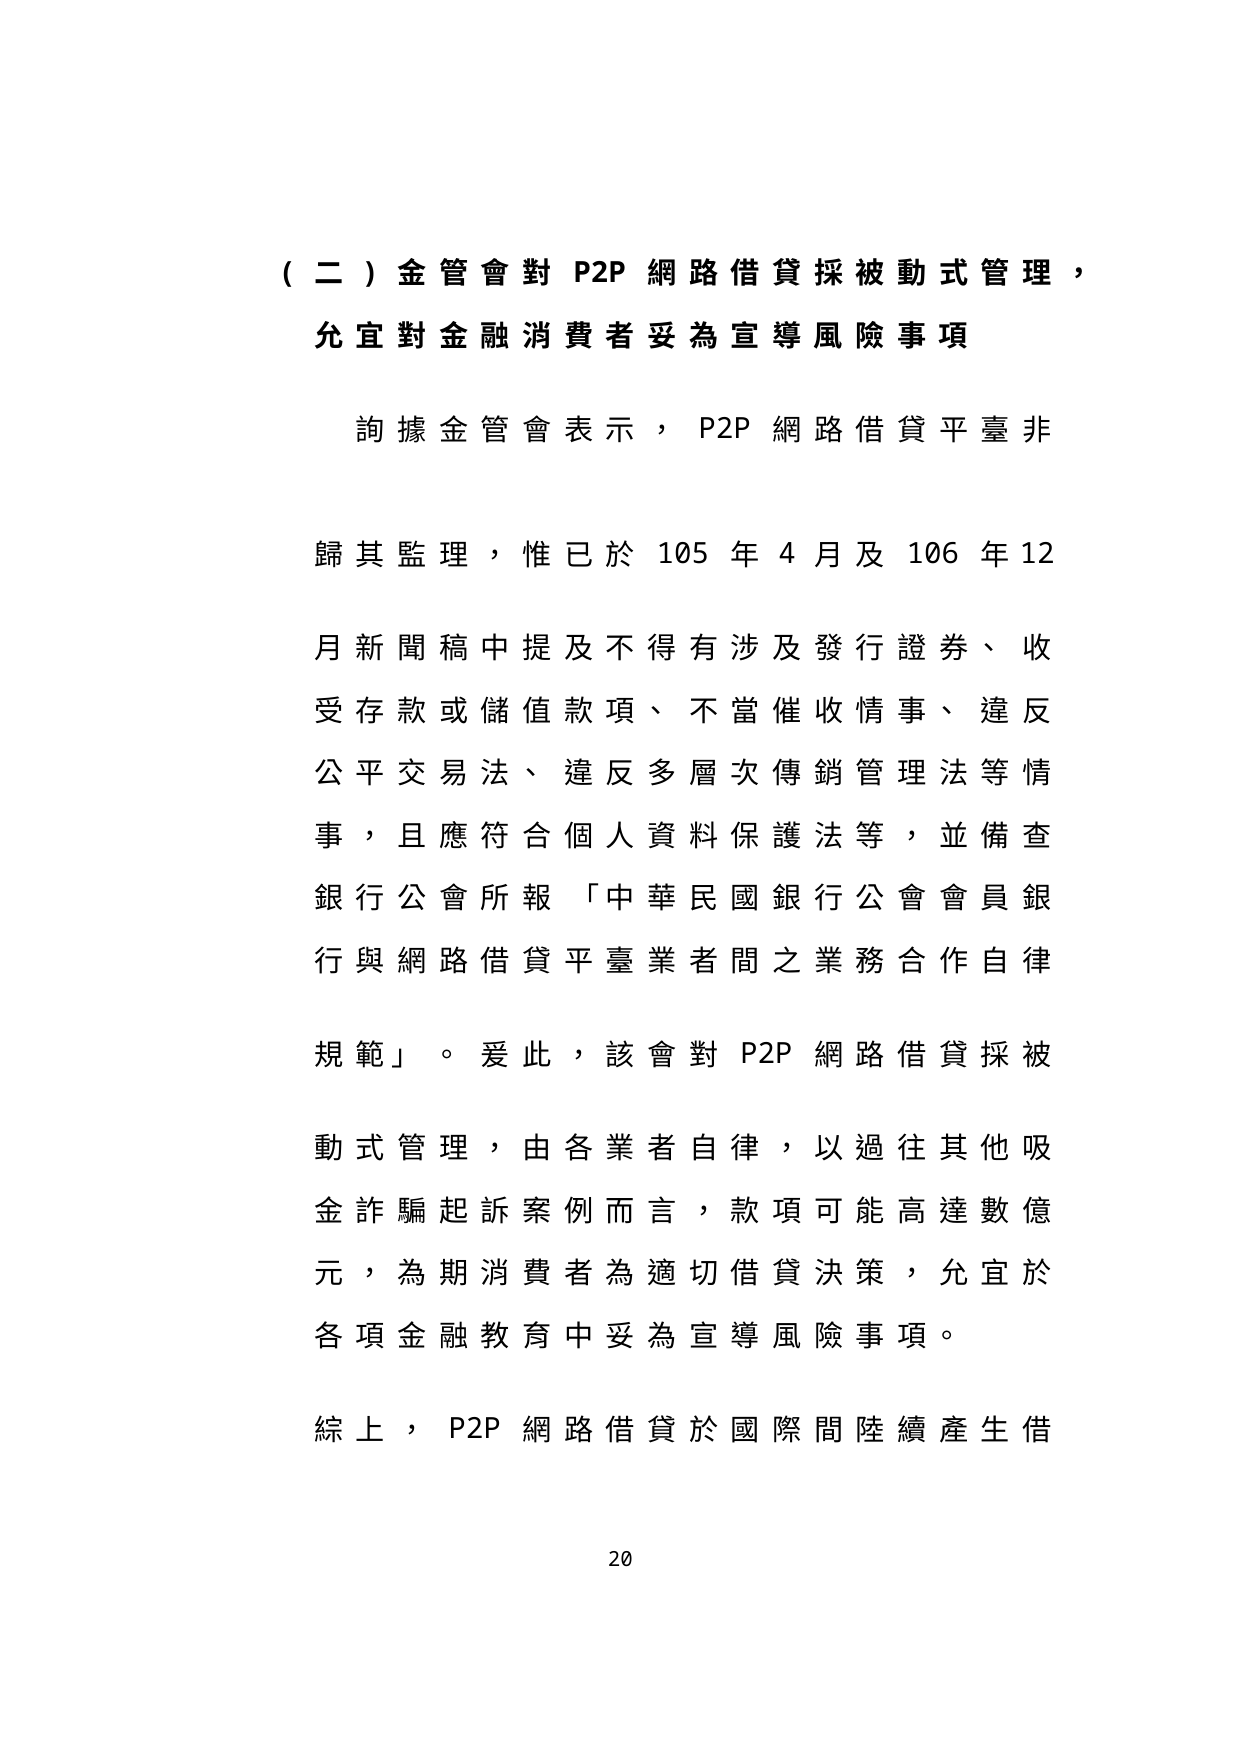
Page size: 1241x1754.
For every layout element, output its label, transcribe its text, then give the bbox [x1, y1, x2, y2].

text 詢據金管會表示，P2P網路借貸平臺非歸其監理，惟已於105年4月及106年12月新聞稿中提及不得有涉及發行證券、收受存款或儲值款項、不當催收情事、違反公平交易法、違反多層次傳銷管理法等情事，且應符合個人資料保護法等，並備查銀行公會所報「中華民國銀行公會會員銀行與網路借貸平臺業者間之業務合作自律規範」。爰此，該會對P2P網路借貸採被動式管理，由各業者自律，以過往其他吸金詐騙起訴案例而言，款項可能高達數億元，為期消費者為適切借貸決策，允宜於各項金融教育中妥為宣導風險事項。 [271, 354, 1058, 1354]
text (二)金管會對P2P網路借貸採被動式管理，允宜對金融消費者妥為宣導風險事項 [242, 229, 1058, 354]
text 綜上，P2P網路借貸於國際間陸續產生借貸風險，而金管會採業者自律之被動式管理，允宜於各項金融教育中妥為宣導風險事項，俾維護金融消費者權益。 [242, 1354, 1058, 1479]
